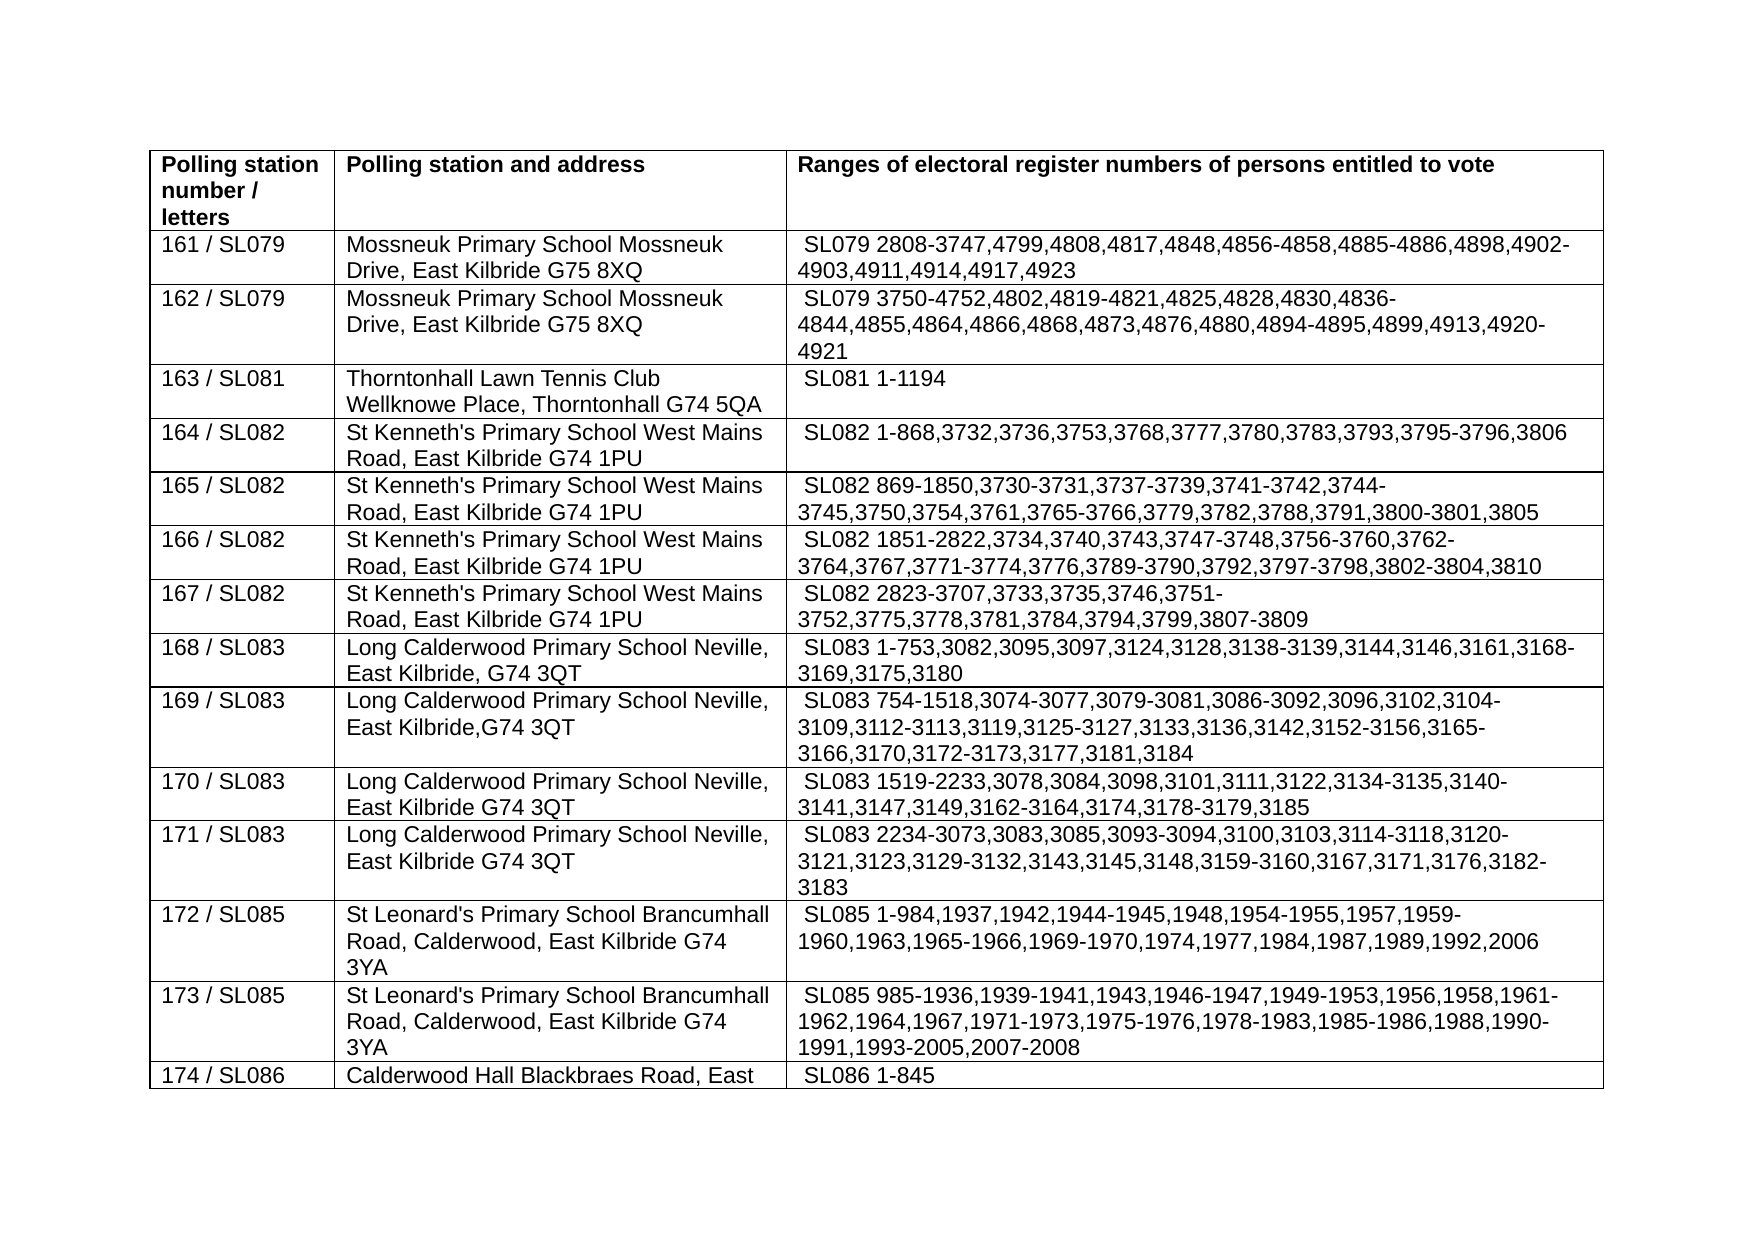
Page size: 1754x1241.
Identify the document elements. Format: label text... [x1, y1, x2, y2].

table_cell 173 / SL085 [151, 982, 334, 1061]
table_cell Mossneuk Primary School Mossneuk Drive, East Kilbride G75 8XQ [335, 285, 786, 364]
table_cell 164 / SL082 [151, 419, 334, 471]
table_cell SL082 1-868,3732,3736,3753,3768,3777,3780,3783,3793,3795-3796,3806 [787, 419, 1603, 471]
table_cell 172 / SL085 [151, 901, 334, 981]
table_cell SL079 2808-3747,4799,4808,4817,4848,4856-4858,4885-4886,4898,4902-4903,4911,4914,4917,4923 [787, 231, 1603, 284]
table_cell Long Calderwood Primary School Neville, East Kilbride,G74 3QT [335, 688, 786, 767]
table_cell Long Calderwood Primary School Neville, East Kilbride G74 3QT [335, 768, 786, 820]
table_cell 163 / SL081 [151, 365, 334, 418]
table_cell SL082 869-1850,3730-3731,3737-3739,3741-3742,3744-3745,3750,3754,3761,3765-3766,3779,3782,3788,3791,3800-3801,3805 [787, 473, 1603, 525]
table_cell St Leonard's Primary School Brancumhall Road, Calderwood, East Kilbride G74 3YA [335, 982, 786, 1061]
table_cell St Leonard's Primary School Brancumhall Road, Calderwood, East Kilbride G74 3YA [335, 901, 786, 981]
table_cell SL085 1-984,1937,1942,1944-1945,1948,1954-1955,1957,1959-1960,1963,1965-1966,1969-1970,1974,1977,1984,1987,1989,1992,2006 [787, 901, 1603, 981]
table_cell Thorntonhall Lawn Tennis Club Wellknowe Place, Thorntonhall G74 5QA [335, 365, 786, 418]
table_cell St Kenneth's Primary School West Mains Road, East Kilbride G74 1PU [335, 419, 786, 471]
table_cell Long Calderwood Primary School Neville, East Kilbride G74 3QT [335, 821, 786, 900]
table_cell St Kenneth's Primary School West Mains Road, East Kilbride G74 1PU [335, 526, 786, 579]
table_cell 166 / SL082 [151, 526, 334, 579]
table_cell St Kenneth's Primary School West Mains Road, East Kilbride G74 1PU [335, 473, 786, 525]
table_cell 174 / SL086 [151, 1062, 334, 1088]
table_header Polling station and address [335, 151, 786, 230]
table_header Ranges of electoral register numbers of persons entitled to vote [787, 151, 1603, 230]
table_cell 168 / SL083 [151, 634, 334, 686]
table_cell SL083 1519-2233,3078,3084,3098,3101,3111,3122,3134-3135,3140-3141,3147,3149,3162-3164,3174,3178-3179,3185 [787, 768, 1603, 820]
table_header Polling station number / letters [151, 151, 334, 230]
table_cell 170 / SL083 [151, 768, 334, 820]
table_cell SL082 1851-2822,3734,3740,3743,3747-3748,3756-3760,3762-3764,3767,3771-3774,3776,3789-3790,3792,3797-3798,3802-3804,3810 [787, 526, 1603, 579]
table_cell SL081 1-1194 [787, 365, 1603, 418]
table_cell SL083 1-753,3082,3095,3097,3124,3128,3138-3139,3144,3146,3161,3168-3169,3175,3180 [787, 634, 1603, 686]
table_cell SL083 754-1518,3074-3077,3079-3081,3086-3092,3096,3102,3104-3109,3112-3113,3119,3125-3127,3133,3136,3142,3152-3156,3165-3166,3170,3172-3173,3177,3181,3184 [787, 688, 1603, 767]
table_cell SL079 3750-4752,4802,4819-4821,4825,4828,4830,4836-4844,4855,4864,4866,4868,4873,4876,4880,4894-4895,4899,4913,4920-4921 [787, 285, 1603, 364]
table_cell SL085 985-1936,1939-1941,1943,1946-1947,1949-1953,1956,1958,1961-1962,1964,1967,1971-1973,1975-1976,1978-1983,1985-1986,1988,1990-1991,1993-2005,2007-2008 [787, 982, 1603, 1061]
table_cell St Kenneth's Primary School West Mains Road, East Kilbride G74 1PU [335, 580, 786, 633]
table_cell SL083 2234-3073,3083,3085,3093-3094,3100,3103,3114-3118,3120-3121,3123,3129-3132,3143,3145,3148,3159-3160,3167,3171,3176,3182-3183 [787, 821, 1603, 900]
table_cell 167 / SL082 [151, 580, 334, 633]
table_cell Calderwood Hall Blackbraes Road, East [335, 1062, 786, 1088]
table_cell 171 / SL083 [151, 821, 334, 900]
table_cell Long Calderwood Primary School Neville, East Kilbride, G74 3QT [335, 634, 786, 686]
table_cell Mossneuk Primary School Mossneuk Drive, East Kilbride G75 8XQ [335, 231, 786, 284]
table_cell 161 / SL079 [151, 231, 334, 284]
table_cell 165 / SL082 [151, 473, 334, 525]
table_cell 162 / SL079 [151, 285, 334, 364]
table_cell SL082 2823-3707,3733,3735,3746,3751-3752,3775,3778,3781,3784,3794,3799,3807-3809 [787, 580, 1603, 633]
table_cell 169 / SL083 [151, 688, 334, 767]
table_cell SL086 1-845 [787, 1062, 1603, 1088]
